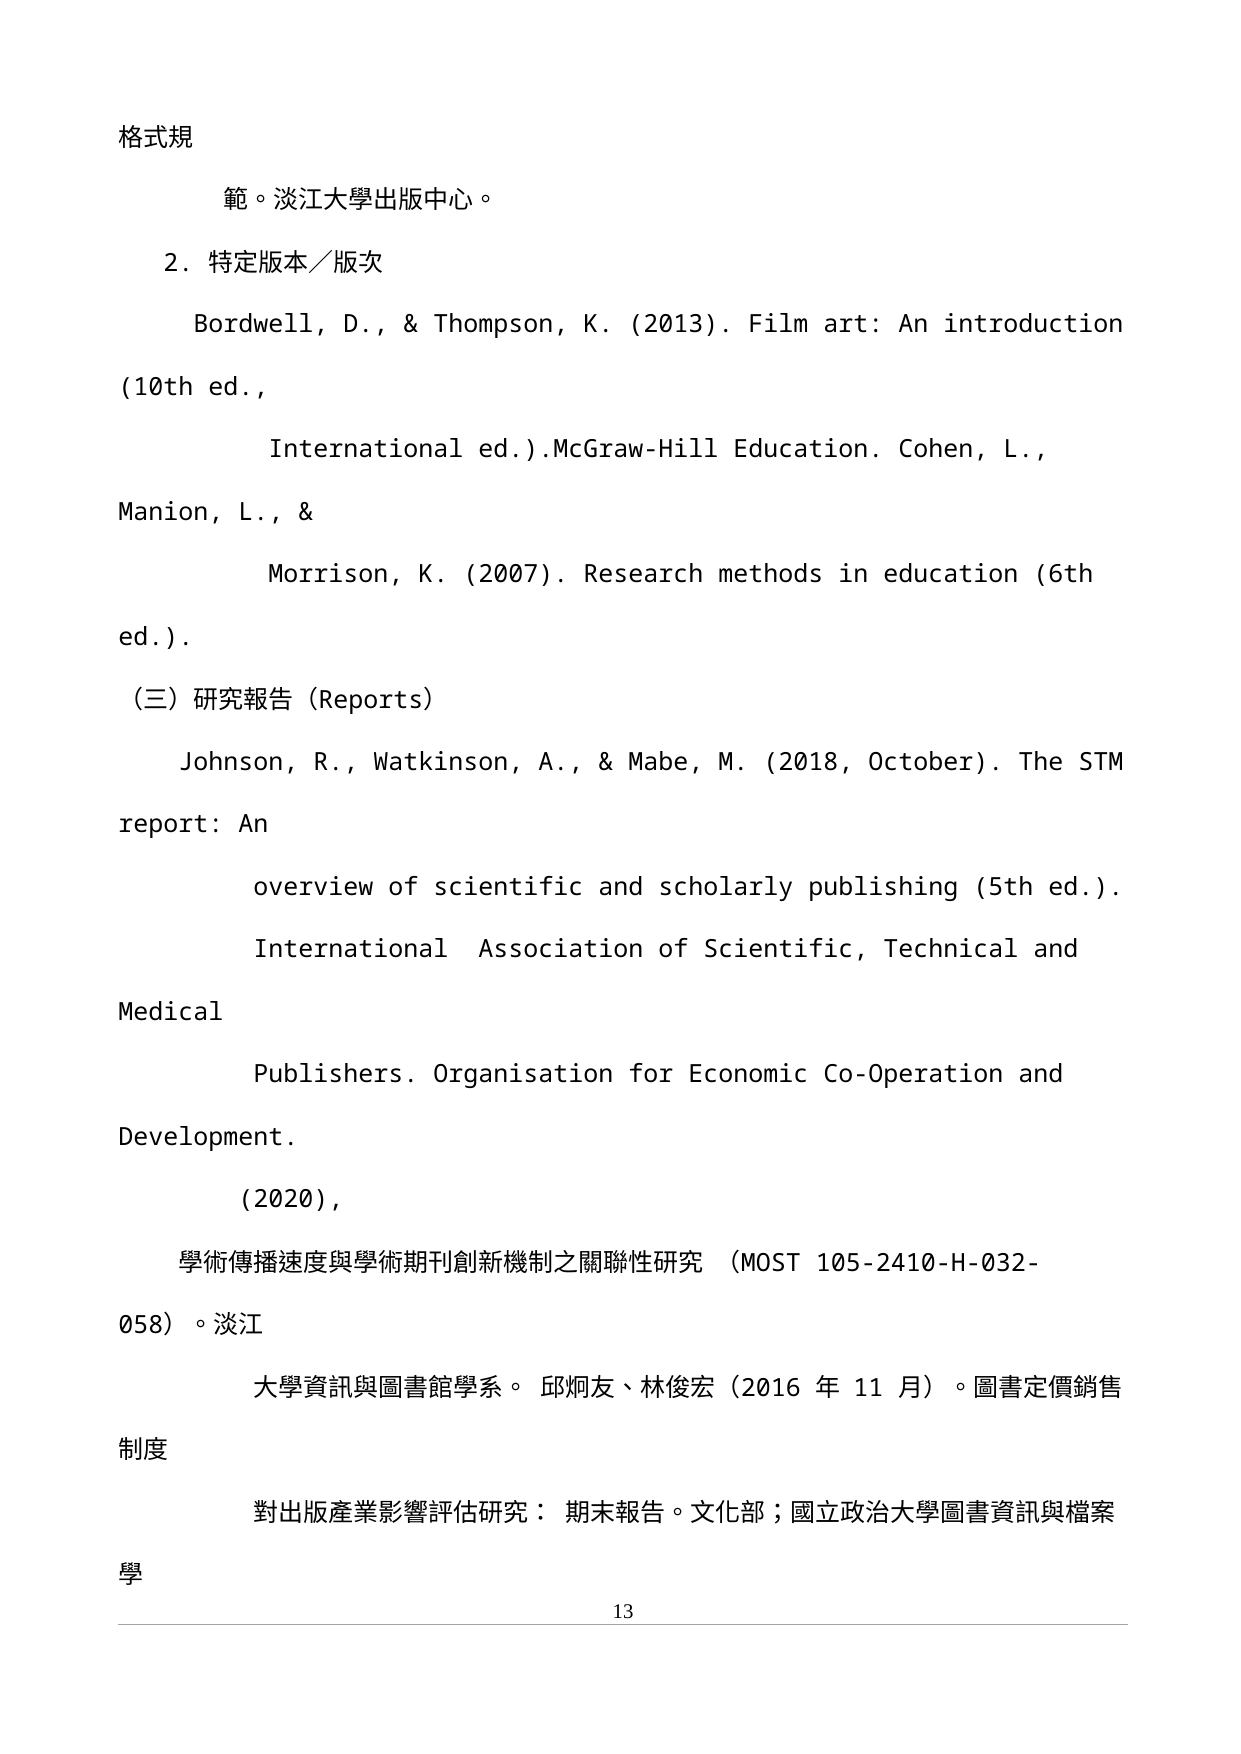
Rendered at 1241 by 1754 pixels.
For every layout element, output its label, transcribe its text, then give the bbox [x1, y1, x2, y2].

text （三）研究報告（Reports） [118, 656, 1128, 719]
text Publishers. Organisation for Economic Co-Operation and Development. [118, 1031, 1128, 1156]
text 範。淡江大學出版中心。 [118, 156, 1128, 219]
text 2. 特定版本／版次 [118, 219, 1128, 281]
text 學術傳播速度與學術期刊創新機制之關聯性研究 （MOST 105-2410-H-032-058）。淡江 [118, 1219, 1128, 1344]
text 對出版產業影響評估研究： 期末報告。文化部；國立政治大學圖書資訊與檔案學 [118, 1469, 1128, 1594]
text overview of scientific and scholarly publishing (5th ed.). [118, 844, 1128, 906]
text (2020), [118, 1156, 1128, 1219]
text 格式規 [118, 94, 1128, 156]
text Bordwell, D., & Thompson, K. (2013). Film art: An introduction (10th ed., [118, 281, 1128, 406]
text 大學資訊與圖書館學系。 邱炯友、林俊宏（2016 年 11 月）。圖書定價銷售制度 [118, 1344, 1128, 1469]
text Johnson, R., Watkinson, A., & Mabe, M. (2018, October). The STM report: An [118, 719, 1128, 844]
text International ed.).McGraw-Hill Education. Cohen, L., Manion, L., & [118, 406, 1128, 531]
text Morrison, K. (2007). Research methods in education (6th ed.). [118, 531, 1128, 656]
text International Association of Scientific, Technical and Medical [118, 906, 1128, 1031]
